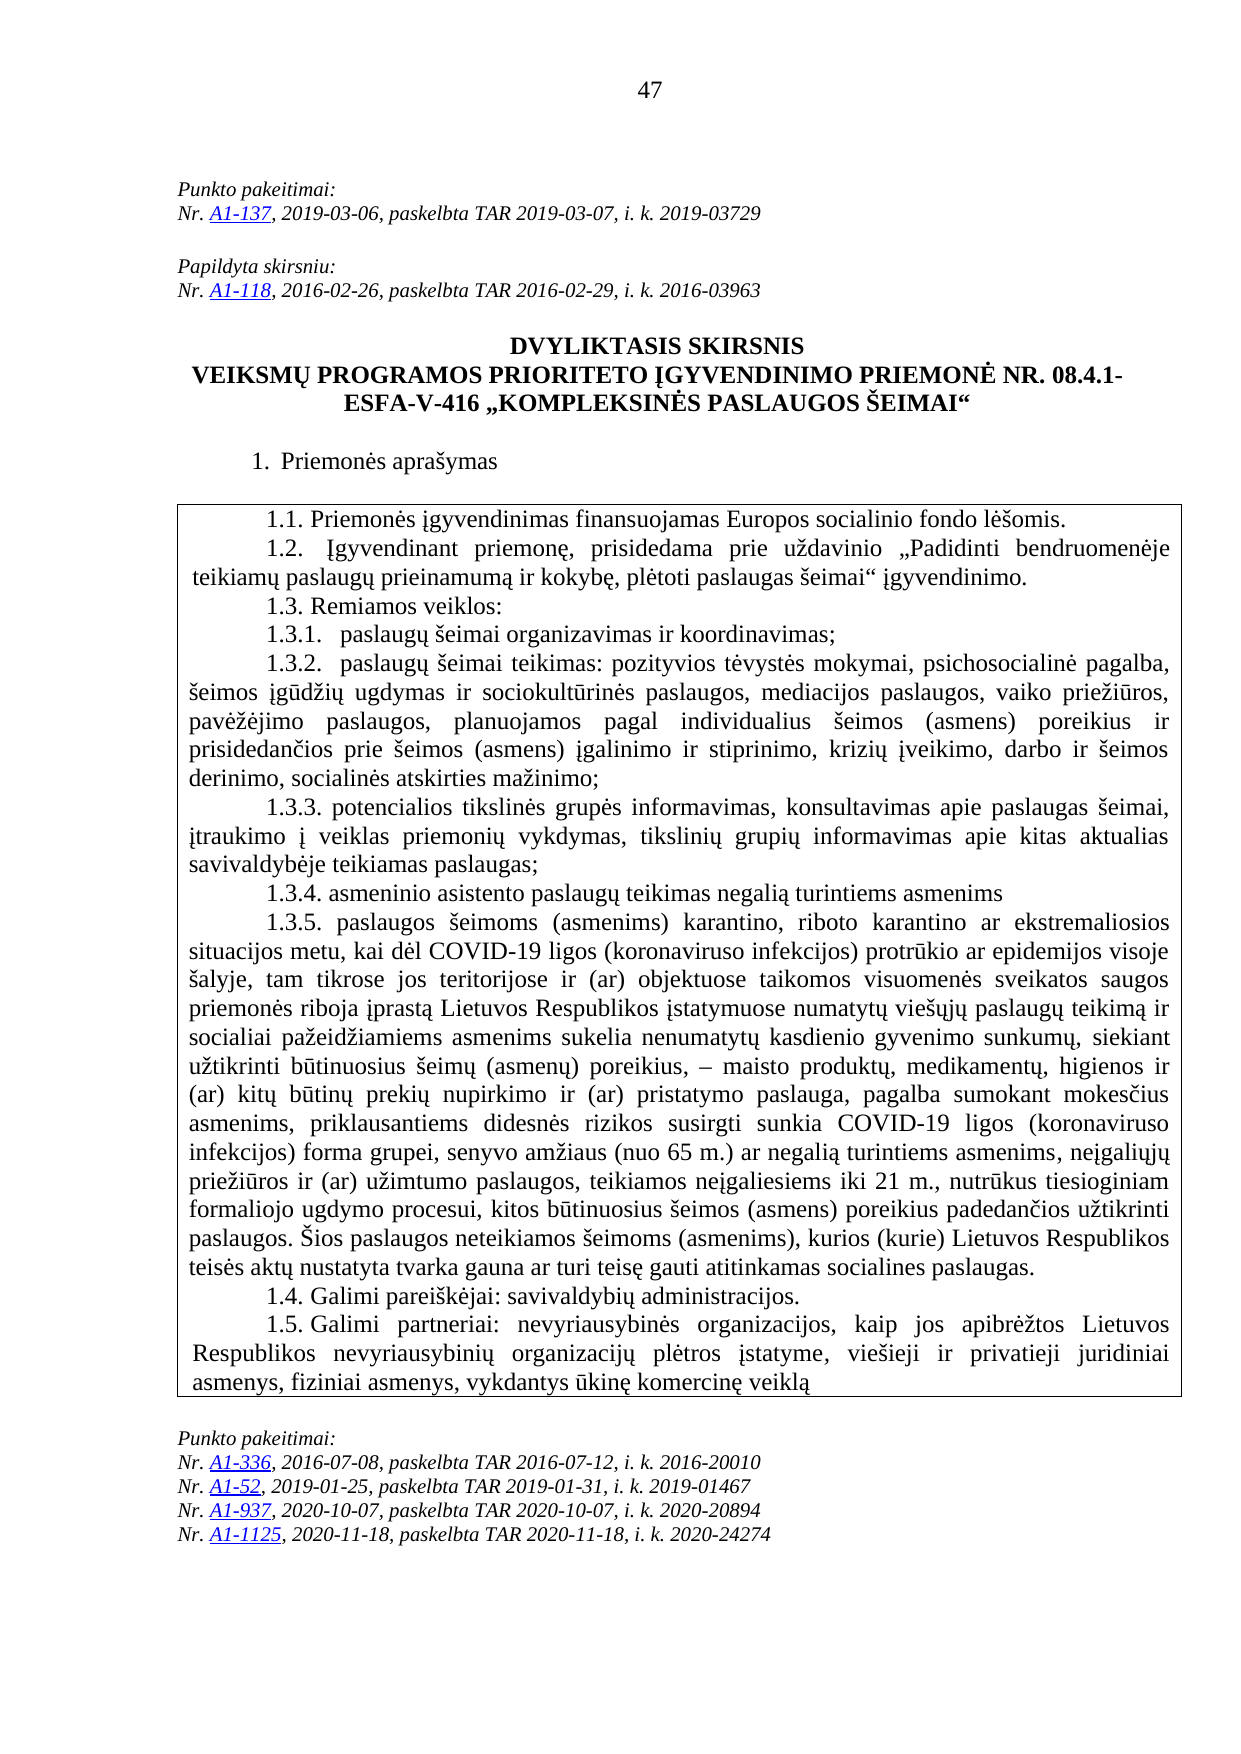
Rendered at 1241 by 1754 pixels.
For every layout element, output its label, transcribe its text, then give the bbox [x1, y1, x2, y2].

text Nr. A1-336, 2016-07-08, paskelbta TAR 2016-07-12, i. k. 2016-20010 [177, 1449, 1137, 1474]
text VEIKSMŲ PROGRAMOS PRIORITETO ĮGYVENDINIMO PRIEMONĖ NR. 08.4.1-ESFA-V-416 „KOMPLEKSINĖS PASLAUGOS ŠEIMAI“ [177, 360, 1137, 417]
text Punkto pakeitimai: [177, 1426, 1137, 1449]
text DVYLIKTASIS SKIRSNIS [177, 331, 1137, 360]
text Nr. A1-937, 2020-10-07, paskelbta TAR 2020-10-07, i. k. 2020-20894 [177, 1498, 1137, 1522]
text Nr. A1-1125, 2020-11-18, paskelbta TAR 2020-11-18, i. k. 2020-24274 [177, 1522, 1137, 1546]
table_cell 1.2. Įgyvendinant priemonę, prisidedama prie uždavinio „Padidinti bendruomenėje teikiamų paslaugų prieinamumą ir kokybę, plėtoti paslaugas šeimai“ įgyvendinimo. [178, 533, 1181, 591]
text Nr. A1-52, 2019-01-25, paskelbta TAR 2019-01-31, i. k. 2019-01467 [177, 1474, 1137, 1498]
table_header 1.1. Priemonės įgyvendinimas finansuojamas Europos socialinio fondo lėšomis. [178, 505, 1181, 533]
text Nr. A1-118, 2016-02-26, paskelbta TAR 2016-02-29, i. k. 2016-03963 [177, 278, 1137, 302]
text Papildyta skirsniu: [177, 254, 1137, 278]
text Punkto pakeitimai: [177, 177, 1137, 201]
table_cell 1.3. Remiamos veiklos: 1.3.1. paslaugų šeimai organizavimas ir koordinavimas; 1.3.2. paslaugų šeimai teikimas: pozityvios tėvystės mokymai, psichosocialinė pagalba, šeimos įgūdžių ugdymas ir sociokultūrinės paslaugos, mediacijos paslaugos, vaiko priežiūros, pavėžėjimo paslaugos, planuojamos pagal individualius šeimos (asmens) poreikius ir prisidedančios prie šeimos (asmens) įgalinimo ir stiprinimo, krizių įveikimo, darbo ir šeimos derinimo, socialinės atskirties mažinimo; 1.3.3. potencialios tikslinės grupės informavimas, konsultavimas apie paslaugas šeimai, įtraukimo į veiklas priemonių vykdymas, tikslinių grupių informavimas apie kitas aktualias savivaldybėje teikiamas paslaugas; 1.3.4. asmeninio asistento paslaugų teikimas negalią turintiems asmenims 1.3.5. paslaugos šeimoms (asmenims) karantino, riboto karantino ar ekstremaliosios situacijos metu, kai dėl COVID-19 ligos (koronaviruso infekcijos) protrūkio ar epidemijos visoje šalyje, tam tikrose jos teritorijose ir (ar) objektuose taikomos visuomenės sveikatos saugos priemonės riboja įprastą Lietuvos Respublikos įstatymuose numatytų viešųjų paslaugų teikimą ir socialiai pažeidžiamiems asmenims sukelia nenumatytų kasdienio gyvenimo sunkumų, siekiant užtikrinti būtinuosius šeimų (asmenų) poreikius, – maisto produktų, medikamentų, higienos ir (ar) kitų būtinų prekių nupirkimo ir (ar) pristatymo paslauga, pagalba sumokant mokesčius asmenims, priklausantiems didesnės rizikos susirgti sunkia COVID-19 ligos (koronaviruso infekcijos) forma grupei, senyvo amžiaus (nuo 65 m.) ar negalią turintiems asmenims, neįgaliųjų priežiūros ir (ar) užimtumo paslaugos, teikiamos neįgaliesiems iki 21 m., nutrūkus tiesioginiam formaliojo ugdymo procesui, kitos būtinuosius šeimos (asmens) poreikius padedančios užtikrinti paslaugos. Šios paslaugos neteikiamos šeimoms (asmenims), kurios (kurie) Lietuvos Respublikos teisės aktų nustatyta tvarka gauna ar turi teisę gauti atitinkamas socialines paslaugas. [178, 591, 1181, 1281]
text 1. Priemonės aprašymas [251, 446, 1137, 475]
table_cell 1.4. Galimi pareiškėjai: savivaldybių administracijos. 1.5. Galimi partneriai: nevyriausybinės organizacijos, kaip jos apibrėžtos Lietuvos Respublikos nevyriausybinių organizacijų plėtros įstatyme, viešieji ir privatieji juridiniai asmenys, fiziniai asmenys, vykdantys ūkinę komercinę veiklą [178, 1281, 1181, 1396]
text Nr. A1-137, 2019-03-06, paskelbta TAR 2019-03-07, i. k. 2019-03729 [177, 201, 1137, 225]
